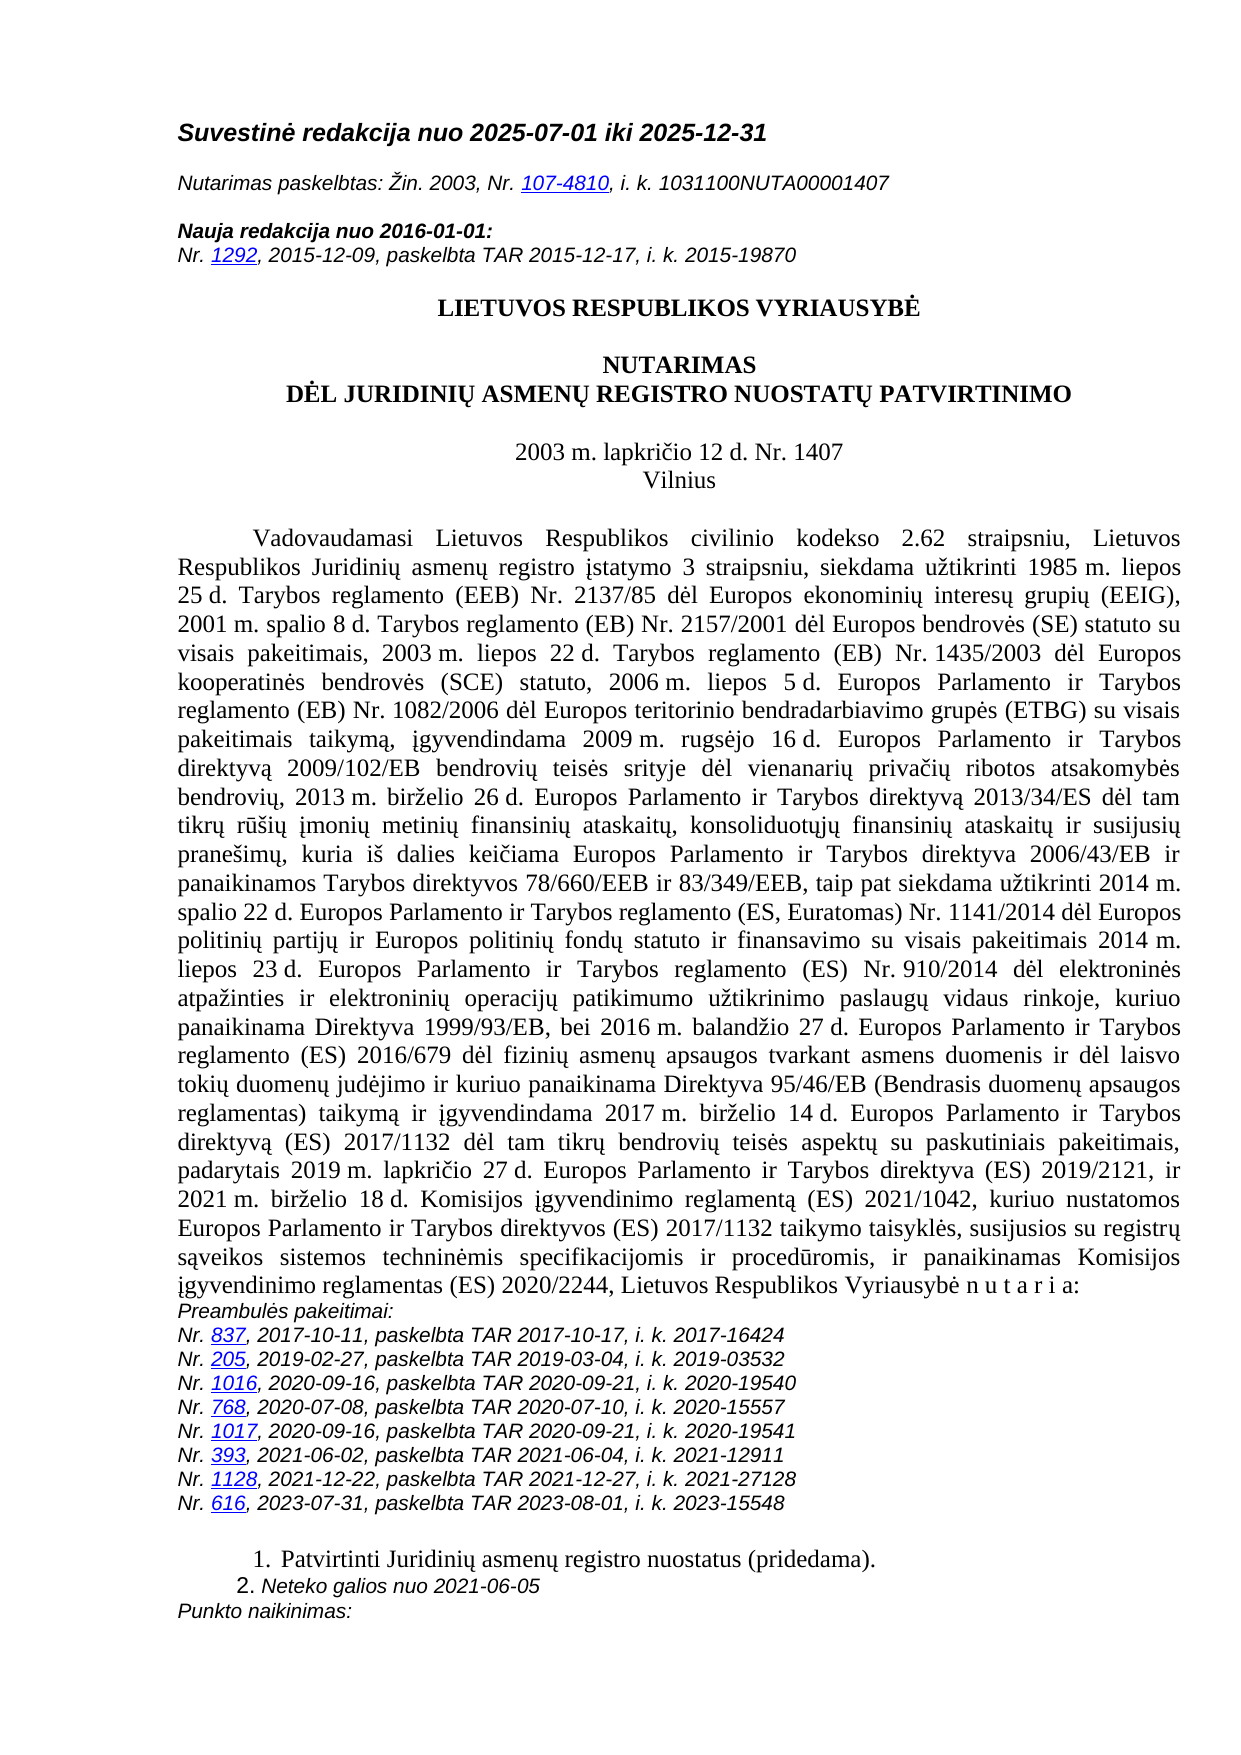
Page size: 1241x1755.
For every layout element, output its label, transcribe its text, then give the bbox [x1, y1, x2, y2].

text Vadovaudamasi Lietuvos Respublikos civilinio kodekso 2.62 straipsniu, Lietuvos Respublikos Juridinių asmenų registro įstatymo 3 straipsniu, siekdama užtikrinti 1985 m. liepos 25 d. Tarybos reglamento (EEB) Nr. 2137/85 dėl Europos ekonominių interesų grupių (EEIG), 2001 m. spalio 8 d. Tarybos reglamento (EB) Nr. 2157/2001 dėl Europos bendrovės (SE) statuto su visais pakeitimais, 2003 m. liepos 22 d. Tarybos reglamento (EB) Nr. 1435/2003 dėl Europos kooperatinės bendrovės (SCE) statuto, 2006 m. liepos 5 d. Europos Parlamento ir Tarybos reglamento (EB) Nr. 1082/2006 dėl Europos teritorinio bendradarbiavimo grupės (ETBG) su visais pakeitimais taikymą, įgyvendindama 2009 m. rugsėjo 16 d. Europos Parlamento ir Tarybos direktyvą 2009/102/EB bendrovių teisės srityje dėl vienanarių privačių ribotos atsakomybės bendrovių, 2013 m. birželio 26 d. Europos Parlamento ir Tarybos direktyvą 2013/34/ES dėl tam tikrų rūšių įmonių metinių finansinių ataskaitų, konsoliduotųjų finansinių ataskaitų ir susijusių pranešimų, kuria iš dalies keičiama Europos Parlamento ir Tarybos direktyva 2006/43/EB ir panaikinamos Tarybos direktyvos 78/660/EEB ir 83/349/EEB, taip pat siekdama užtikrinti 2014 m. spalio 22 d. Europos Parlamento ir Tarybos reglamento (ES, Euratomas) Nr. 1141/2014 dėl Europos politinių partijų ir Europos politinių fondų statuto ir finansavimo su visais pakeitimais 2014 m. liepos 23 d. Europos Parlamento ir Tarybos reglamento (ES) Nr. 910/2014 dėl elektroninės atpažinties ir elektroninių operacijų patikimumo užtikrinimo paslaugų vidaus rinkoje, kuriuo panaikinama Direktyva 1999/93/EB, bei 2016 m. balandžio 27 d. Europos Parlamento ir Tarybos reglamento (ES) 2016/679 dėl fizinių asmenų apsaugos tvarkant asmens duomenis ir dėl laisvo tokių duomenų judėjimo ir kuriuo panaikinama Direktyva 95/46/EB (Bendrasis duomenų apsaugos reglamentas) taikymą ir įgyvendindama 2017 m. birželio 14 d. Europos Parlamento ir Tarybos direktyvą (ES) 2017/1132 dėl tam tikrų bendrovių teisės aspektų su paskutiniais pakeitimais, padarytais 2019 m. lapkričio 27 d. Europos Parlamento ir Tarybos direktyva (ES) 2019/2121, ir 2021 m. birželio 18 d. Komisijos įgyvendinimo reglamentą (ES) 2021/1042, kuriuo nustatomos Europos Parlamento ir Tarybos direktyvos (ES) 2017/1132 taikymo taisyklės, susijusios su registrų sąveikos sistemos techninėmis specifikacijomis ir procedūromis, ir panaikinamas Komisijos įgyvendinimo reglamentas (ES) 2020/2244, Lietuvos Respublikos Vyriausybė nutaria: [177, 523, 1181, 1299]
text Nr. 616, 2023-07-31, paskelbta TAR 2023-08-01, i. k. 2023-15548 [177, 1491, 1181, 1515]
text Nr. 837, 2017-10-11, paskelbta TAR 2017-10-17, i. k. 2017-16424 [177, 1323, 1181, 1347]
text Nr. 205, 2019-02-27, paskelbta TAR 2019-03-04, i. k. 2019-03532 [177, 1347, 1181, 1371]
text Vilnius [177, 466, 1181, 494]
text Nutarimas paskelbtas: Žin. 2003, Nr. 107-4810, i. k. 1031100NUTA00001407 [177, 171, 1181, 195]
text DĖL JURIDINIŲ ASMENŲ REGISTRO NUOSTATŲ PATVIRTINIMO [177, 379, 1181, 408]
text Punkto naikinimas: [177, 1599, 1181, 1623]
text Preambulės pakeitimai: [177, 1299, 1181, 1323]
text 2. Neteko galios nuo 2021-06-05 [177, 1572, 1181, 1599]
text 2003 m. lapkričio 12 d. Nr. 1407 [177, 437, 1181, 466]
text LIETUVOS RESPUBLIKOS VYRIAUSYBĖ [177, 293, 1181, 322]
text Nauja redakcija nuo 2016-01-01: [177, 219, 1181, 243]
text NUTARIMAS [177, 351, 1181, 379]
text Suvestinė redakcija nuo 2025-07-01 iki 2025-12-31 [177, 118, 1181, 147]
text Nr. 1292, 2015-12-09, paskelbta TAR 2015-12-17, i. k. 2015-19870 [177, 243, 1181, 267]
text Nr. 393, 2021-06-02, paskelbta TAR 2021-06-04, i. k. 2021-12911 [177, 1443, 1181, 1467]
text Nr. 1016, 2020-09-16, paskelbta TAR 2020-09-21, i. k. 2020-19540 [177, 1371, 1181, 1395]
text Nr. 1017, 2020-09-16, paskelbta TAR 2020-09-21, i. k. 2020-19541 [177, 1419, 1181, 1443]
text Nr. 1128, 2021-12-22, paskelbta TAR 2021-12-27, i. k. 2021-27128 [177, 1467, 1181, 1491]
text 1. Patvirtinti Juridinių asmenų registro nuostatus (pridedama). [177, 1544, 1181, 1572]
text Nr. 768, 2020-07-08, paskelbta TAR 2020-07-10, i. k. 2020-15557 [177, 1395, 1181, 1419]
